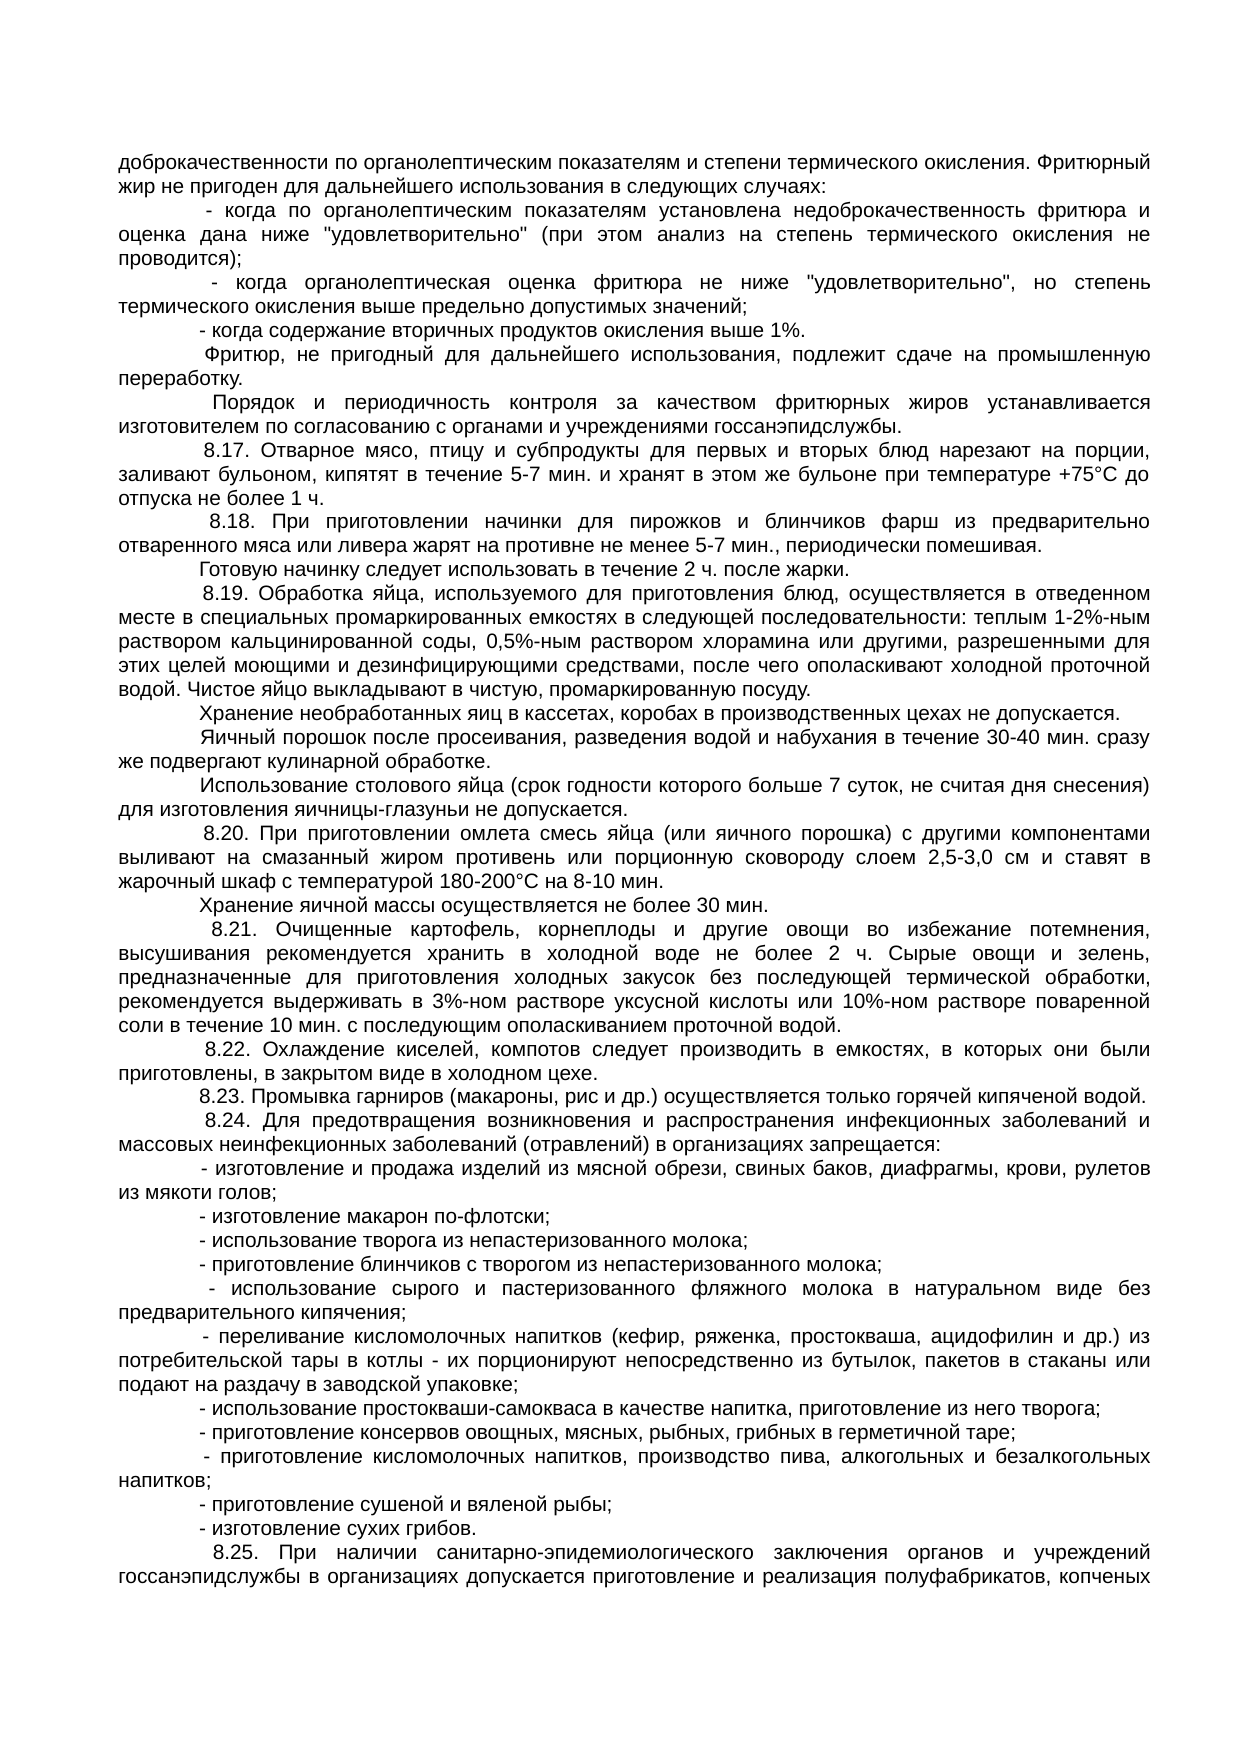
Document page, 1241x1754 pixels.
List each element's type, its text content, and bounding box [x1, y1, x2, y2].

text - использование простокваши-самокваса в качестве напитка, приготовление из него творога; [118, 1396, 1152, 1420]
text - изготовление сухих грибов. [118, 1516, 1152, 1539]
text 8.24. Для предотвращения возникновения и распространения инфекционных заболеваний и массовых неинфекционных заболеваний (отравлений) в организациях запрещается: [118, 1108, 1152, 1156]
text - приготовление сушеной и вяленой рыбы; [118, 1492, 1152, 1516]
text Использование столового яйца (срок годности которого больше 7 суток, не считая дня снесения) для изготовления яичницы-глазуньи не допускается. [118, 773, 1152, 821]
text Яичный порошок после просеивания, разведения водой и набухания в течение 30-40 мин. сразу же подвергают кулинарной обработке. [118, 725, 1152, 773]
text Порядок и периодичность контроля за качеством фритюрных жиров устанавливается изготовителем по согласованию с органами и учреждениями госсанэпидслужбы. [118, 389, 1152, 437]
text Хранение необработанных яиц в кассетах, коробах в производственных цехах не допускается. [118, 701, 1152, 725]
text Готовую начинку следует использовать в течение 2 ч. после жарки. [118, 557, 1152, 581]
text - переливание кисломолочных напитков (кефир, ряженка, простокваша, ацидофилин и др.) из потребительской тары в котлы - их порционируют непосредственно из бутылок, пакетов в стаканы или подают на раздачу в заводской упаковке; [118, 1324, 1152, 1396]
text 8.19. Обработка яйца, используемого для приготовления блюд, осуществляется в отведенном месте в специальных промаркированных емкостях в следующей последовательности: теплым 1-2%-ным раствором кальцинированной соды, 0,5%-ным раствором хлорамина или другими, разрешенными для этих целей моющими и дезинфицирующими средствами, после чего ополаскивают холодной проточной водой. Чистое яйцо выкладывают в чистую, промаркированную посуду. [118, 581, 1152, 701]
text - использование сырого и пастеризованного фляжного молока в натуральном виде без предварительного кипячения; [118, 1276, 1152, 1324]
text 8.20. При приготовлении омлета смесь яйца (или яичного порошка) с другими компонентами выливают на смазанный жиром противень или порционную сковороду слоем 2,5-3,0 см и ставят в жарочный шкаф с температурой 180-200°С на 8-10 мин. [118, 821, 1152, 893]
text - когда органолептическая оценка фритюра не ниже "удовлетворительно", но степень термического окисления выше предельно допустимых значений; [118, 270, 1152, 318]
text 8.18. При приготовлении начинки для пирожков и блинчиков фарш из предварительно отваренного мяса или ливера жарят на противне не менее 5-7 мин., периодически помешивая. [118, 509, 1152, 557]
text 8.21. Очищенные картофель, корнеплоды и другие овощи во избежание потемнения, высушивания рекомендуется хранить в холодной воде не более 2 ч. Сырые овощи и зелень, предназначенные для приготовления холодных закусок без последующей термической обработки, рекомендуется выдерживать в 3%-ном растворе уксусной кислоты или 10%-ном растворе поваренной соли в течение 10 мин. с последующим ополаскиванием проточной водой. [118, 917, 1152, 1036]
text 8.22. Охлаждение киселей, компотов следует производить в емкостях, в которых они были приготовлены, в закрытом виде в холодном цехе. [118, 1036, 1152, 1084]
text - приготовление кисломолочных напитков, производство пива, алкогольных и безалкогольных напитков; [118, 1444, 1152, 1492]
text - изготовление и продажа изделий из мясной обрези, свиных баков, диафрагмы, крови, рулетов из мякоти голов; [118, 1156, 1152, 1204]
text - приготовление блинчиков с творогом из непастеризованного молока; [118, 1252, 1152, 1276]
text 8.17. Отварное мясо, птицу и субпродукты для первых и вторых блюд нарезают на порции, заливают бульоном, кипятят в течение 5-7 мин. и хранят в этом же бульоне при температуре +75°С до отпуска не более 1 ч. [118, 437, 1152, 509]
text - изготовление макарон по-флотски; [118, 1204, 1152, 1228]
text - использование творога из непастеризованного молока; [118, 1228, 1152, 1252]
text - приготовление консервов овощных, мясных, рыбных, грибных в герметичной таре; [118, 1420, 1152, 1444]
text - когда по органолептическим показателям установлена недоброкачественность фритюра и оценка дана ниже "удовлетворительно" (при этом анализ на степень термического окисления не проводится); [118, 198, 1152, 270]
text 8.23. Промывка гарниров (макароны, рис и др.) осуществляется только горячей кипяченой водой. [118, 1084, 1152, 1108]
text - когда содержание вторичных продуктов окисления выше 1%. [118, 318, 1152, 342]
text 8.25. При наличии санитарно-эпидемиологического заключения органов и учреждений госсанэпидслужбы в организациях допускается приготовление и реализация полуфабрикатов, копченых [118, 1539, 1152, 1587]
text Фритюр, не пригодный для дальнейшего использования, подлежит сдаче на промышленную переработку. [118, 342, 1152, 389]
text доброкачественности по органолептическим показателям и степени термического окисления. Фритюрный жир не пригоден для дальнейшего использования в следующих случаях: [118, 150, 1152, 198]
text Хранение яичной массы осуществляется не более 30 мин. [118, 893, 1152, 917]
